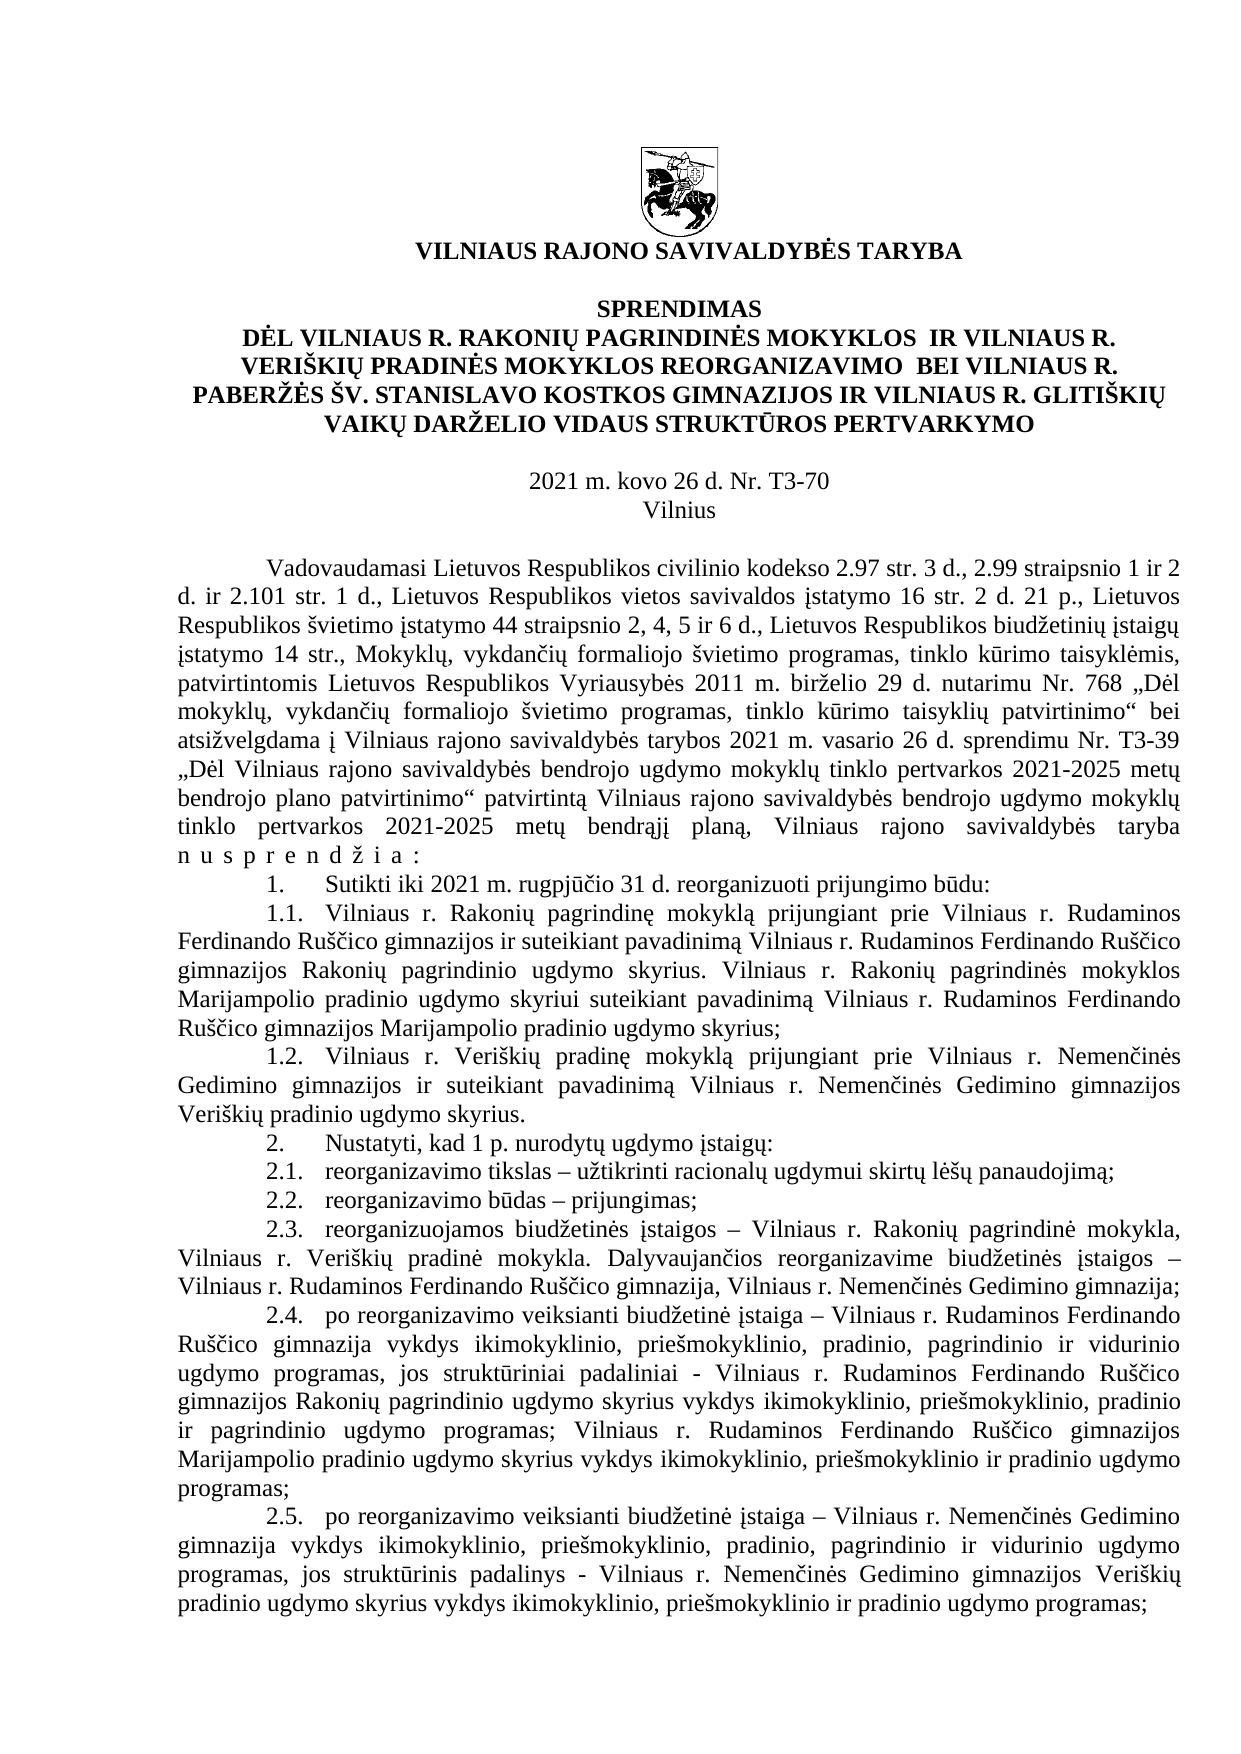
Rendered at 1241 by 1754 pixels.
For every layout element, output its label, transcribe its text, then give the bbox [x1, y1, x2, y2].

text 2.3. reorganizuojamos biudžetinės įstaigos – Vilniaus r. Rakonių pagrindinė mokykla, Vilniaus r. Veriškių pradinė mokykla. Dalyvaujančios reorganizavime biudžetinės įstaigos – Vilniaus r. Rudaminos Ferdinando Ruščico gimnazija, Vilniaus r. Nemenčinės Gedimino gimnazija; [177, 1214, 1181, 1300]
text Vilnius [177, 495, 1181, 524]
text 2021 m. kovo 26 d. Nr. T3-70 [177, 466, 1181, 495]
text 2.4. po reorganizavimo veiksianti biudžetinė įstaiga – Vilniaus r. Rudaminos Ferdinando Ruščico gimnazija vykdys ikimokyklinio, priešmokyklinio, pradinio, pagrindinio ir vidurinio ugdymo programas, jos struktūriniai padaliniai - Vilniaus r. Rudaminos Ferdinando Ruščico gimnazijos Rakonių pagrindinio ugdymo skyrius vykdys ikimokyklinio, priešmokyklinio, pradinio ir pagrindinio ugdymo programas; Vilniaus r. Rudaminos Ferdinando Ruščico gimnazijos Marijampolio pradinio ugdymo skyrius vykdys ikimokyklinio, priešmokyklinio ir pradinio ugdymo programas; [177, 1300, 1181, 1501]
text 2.2. reorganizavimo būdas – prijungimas; [177, 1185, 1181, 1214]
text VILNIAUS RAJONO SAVIVALDYBĖS TARYBA [192, 236, 1186, 265]
text 2. Nustatyti, kad 1 p. nurodytų ugdymo įstaigų: [177, 1128, 1181, 1156]
text 1.1. Vilniaus r. Rakonių pagrindinę mokyklą prijungiant prie Vilniaus r. Rudaminos Ferdinando Ruščico gimnazijos ir suteikiant pavadinimą Vilniaus r. Rudaminos Ferdinando Ruščico gimnazijos Rakonių pagrindinio ugdymo skyrius. Vilniaus r. Rakonių pagrindinės mokyklos Marijampolio pradinio ugdymo skyriui suteikiant pavadinimą Vilniaus r. Rudaminos Ferdinando Ruščico gimnazijos Marijampolio pradinio ugdymo skyrius; [177, 898, 1181, 1041]
text 1. Sutikti iki 2021 m. rugpjūčio 31 d. reorganizuoti prijungimo būdu: [177, 869, 1181, 898]
text 1.2. Vilniaus r. Veriškių pradinę mokyklą prijungiant prie Vilniaus r. Nemenčinės Gedimino gimnazijos ir suteikiant pavadinimą Vilniaus r. Nemenčinės Gedimino gimnazijos Veriškių pradinio ugdymo skyrius. [177, 1041, 1181, 1128]
text 2.1. reorganizavimo tikslas – užtikrinti racionalų ugdymui skirtų lėšų panaudojimą; [177, 1156, 1181, 1185]
text 2.5. po reorganizavimo veiksianti biudžetinė įstaiga – Vilniaus r. Nemenčinės Gedimino gimnazija vykdys ikimokyklinio, priešmokyklinio, pradinio, pagrindinio ir vidurinio ugdymo programas, jos struktūrinis padalinys - Vilniaus r. Nemenčinės Gedimino gimnazijos Veriškių pradinio ugdymo skyrius vykdys ikimokyklinio, priešmokyklinio ir pradinio ugdymo programas; [177, 1501, 1181, 1616]
text Vadovaudamasi Lietuvos Respublikos civilinio kodekso 2.97 str. 3 d., 2.99 straipsnio 1 ir 2 d. ir 2.101 str. 1 d., Lietuvos Respublikos vietos savivaldos įstatymo 16 str. 2 d. 21 p., Lietuvos Respublikos švietimo įstatymo 44 straipsnio 2, 4, 5 ir 6 d., Lietuvos Respublikos biudžetinių įstaigų įstatymo 14 str., Mokyklų, vykdančių formaliojo švietimo programas, tinklo kūrimo taisyklėmis, patvirtintomis Lietuvos Respublikos Vyriausybės 2011 m. birželio 29 d. nutarimu Nr. 768 „Dėl mokyklų, vykdančių formaliojo švietimo programas, tinklo kūrimo taisyklių patvirtinimo“ bei atsižvelgdama į Vilniaus rajono savivaldybės tarybos 2021 m. vasario 26 d. sprendimu Nr. T3-39 „Dėl Vilniaus rajono savivaldybės bendrojo ugdymo mokyklų tinklo pertvarkos 2021-2025 metų bendrojo plano patvirtinimo“ patvirtintą Vilniaus rajono savivaldybės bendrojo ugdymo mokyklų tinklo pertvarkos 2021-2025 metų bendrąjį planą, Vilniaus rajono savivaldybės taryba nusprendžia: [177, 553, 1181, 869]
text SPRENDIMAS [177, 294, 1181, 323]
text DĖL Vilniaus r. Rakonių pagrindinĖS mokyklOS IR Vilniaus r. Veriškių pradinĖS mokyklOS REORGANIZAVIMO BEI VILNIAUS R. PABERŽĖS ŠV. STANISLAVO KOSTKOS GIMNAZIJOS IR VILNIAUS R. GLITIŠKIŲ VAIKŲ DARŽELIO VIDAUS STRUKTŪROS PERTVARKYMO [177, 323, 1181, 438]
